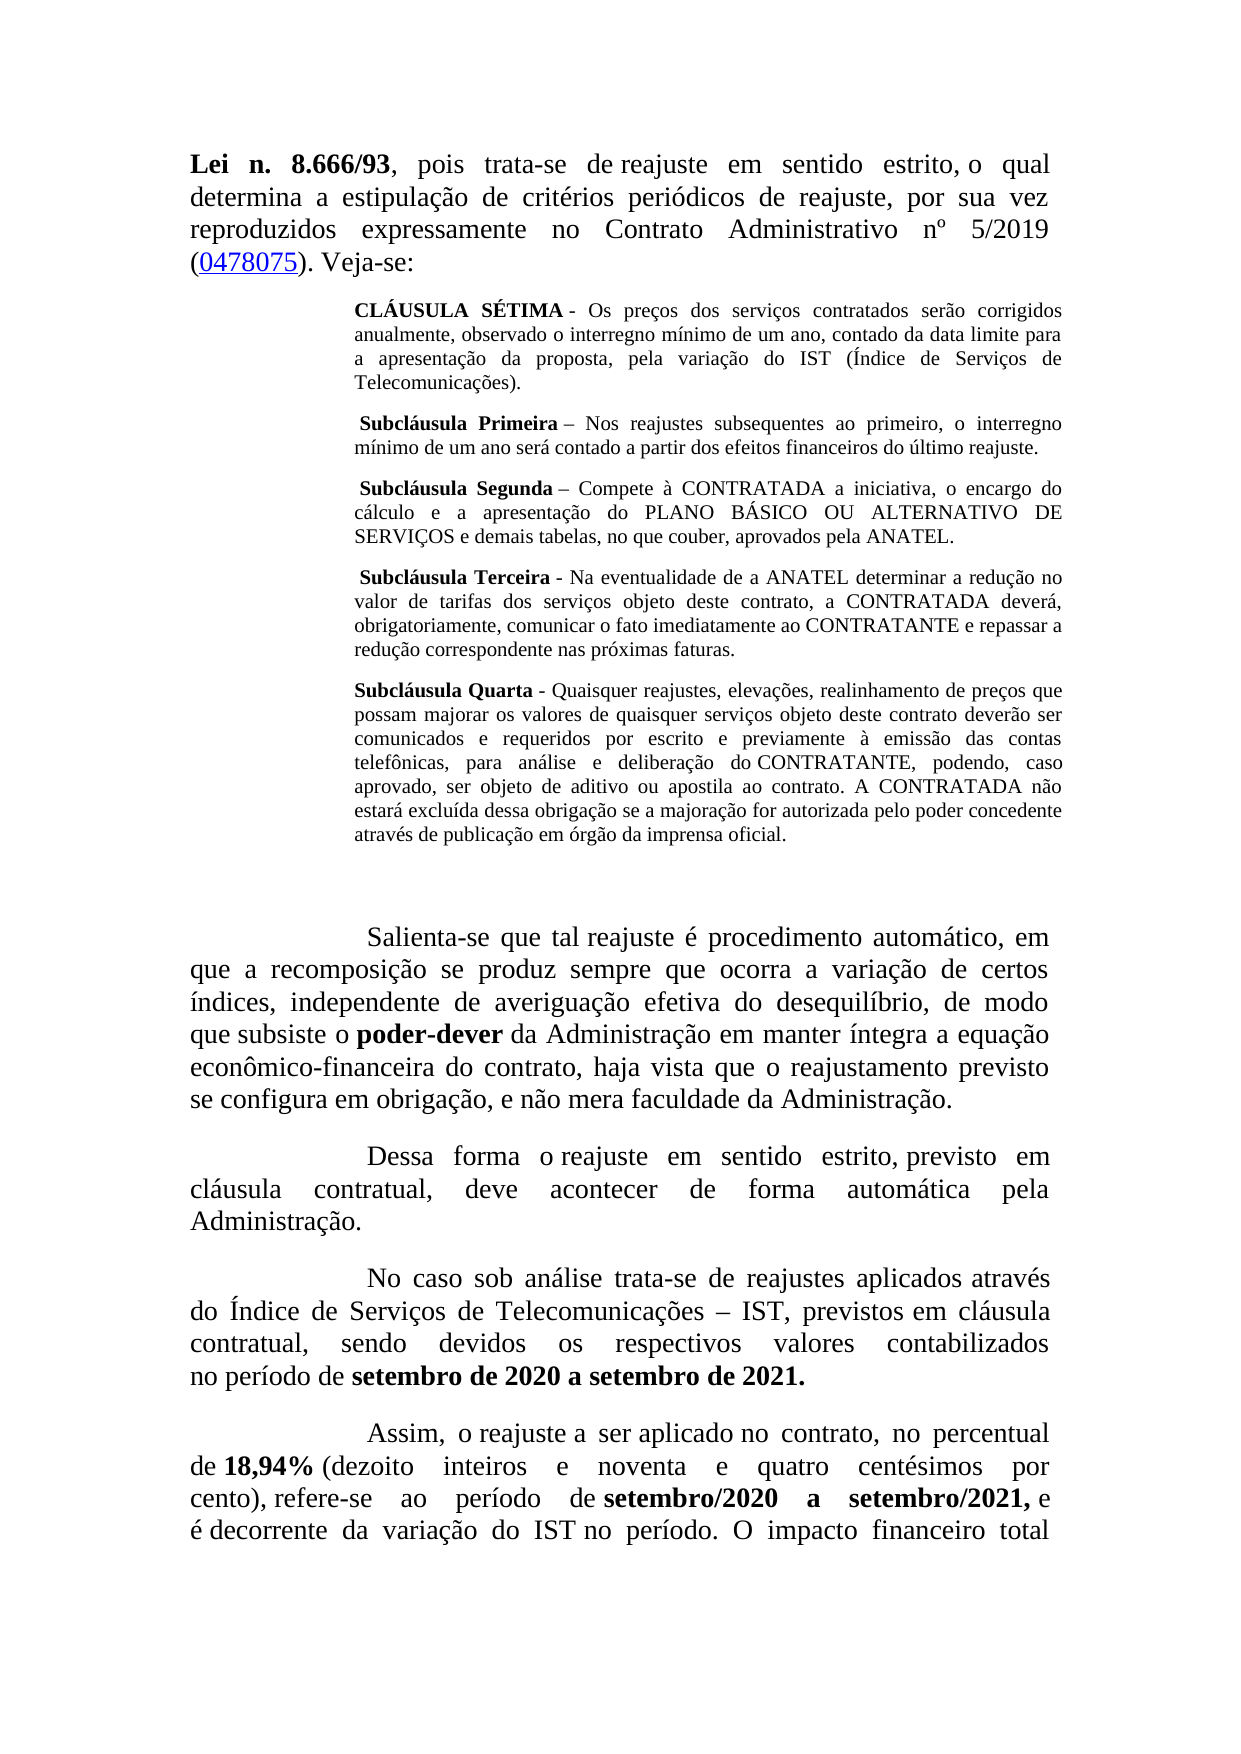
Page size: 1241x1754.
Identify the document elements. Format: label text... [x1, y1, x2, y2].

text Assim, o reajuste a ser aplicado no contrato, no percentual de 18,94% (dezoito inteiros e noventa e quatro centésimos por cento), refere-se ao período de setembro/2020 a setembro/2021, e é decorrente da variação do IST no período. O impacto financeiro total [190, 1416, 1051, 1546]
text Subcláusula Quarta - Quaisquer reajustes, elevações, realinhamento de preços que possam majorar os valores de quaisquer serviços objeto deste contrato deverão ser comunicados e requeridos por escrito e previamente à emissão das contas telefônicas, para análise e deliberação do CONTRATANTE, podendo, caso aprovado, ser objeto de aditivo ou apostila ao contrato. A CONTRATADA não estará excluída dessa obrigação se a majoração for autorizada pelo poder concedente através de publicação em órgão da imprensa oficial. [354, 677, 1063, 846]
text Subcláusula Primeira – Nos reajustes subsequentes ao primeiro, o interregno mínimo de um ano será contado a partir dos efeitos financeiros do último reajuste. [354, 411, 1063, 459]
text CLÁUSULA SÉTIMA - Os preços dos serviços contratados serão corrigidos anualmente, observado o interregno mínimo de um ano, contado da data limite para a apresentação da proposta, pela variação do IST (Índice de Serviços de Telecomunicações). [354, 298, 1063, 394]
text Subcláusula Segunda – Compete à CONTRATADA a iniciativa, o encargo do cálculo e a apresentação do PLANO BÁSICO OU ALTERNATIVO DE SERVIÇOS e demais tabelas, no que couber, aprovados pela ANATEL. [354, 476, 1063, 548]
text Salienta-se que tal reajuste é procedimento automático, em que a recomposição se produz sempre que ocorra a variação de certos índices, independente de averiguação efetiva do desequilíbrio, de modo que subsiste o poder-dever da Administração em manter íntegra a equação econômico-financeira do contrato, haja vista que o reajustamento previsto se configura em obrigação, e não mera faculdade da Administração. [190, 920, 1051, 1114]
text Lei n. 8.666/93, pois trata-se de reajuste em sentido estrito, o qual determina a estipulação de critérios periódicos de reajuste, por sua vez reproduzidos expressamente no Contrato Administrativo nº 5/2019 (0478075). Veja-se: [190, 148, 1051, 277]
text Dessa forma o reajuste em sentido estrito, previsto em cláusula contratual, deve acontecer de forma automática pela Administração. [190, 1139, 1051, 1237]
text No caso sob análise trata-se de reajustes aplicados através do Índice de Serviços de Telecomunicações – IST, previstos em cláusula contratual, sendo devidos os respectivos valores contabilizados no período de setembro de 2020 a setembro de 2021. [190, 1262, 1051, 1391]
text Subcláusula Terceira - Na eventualidade de a ANATEL determinar a redução no valor de tarifas dos serviços objeto deste contrato, a CONTRATADA deverá, obrigatoriamente, comunicar o fato imediatamente ao CONTRATANTE e repassar a redução correspondente nas próximas faturas. [354, 564, 1063, 661]
